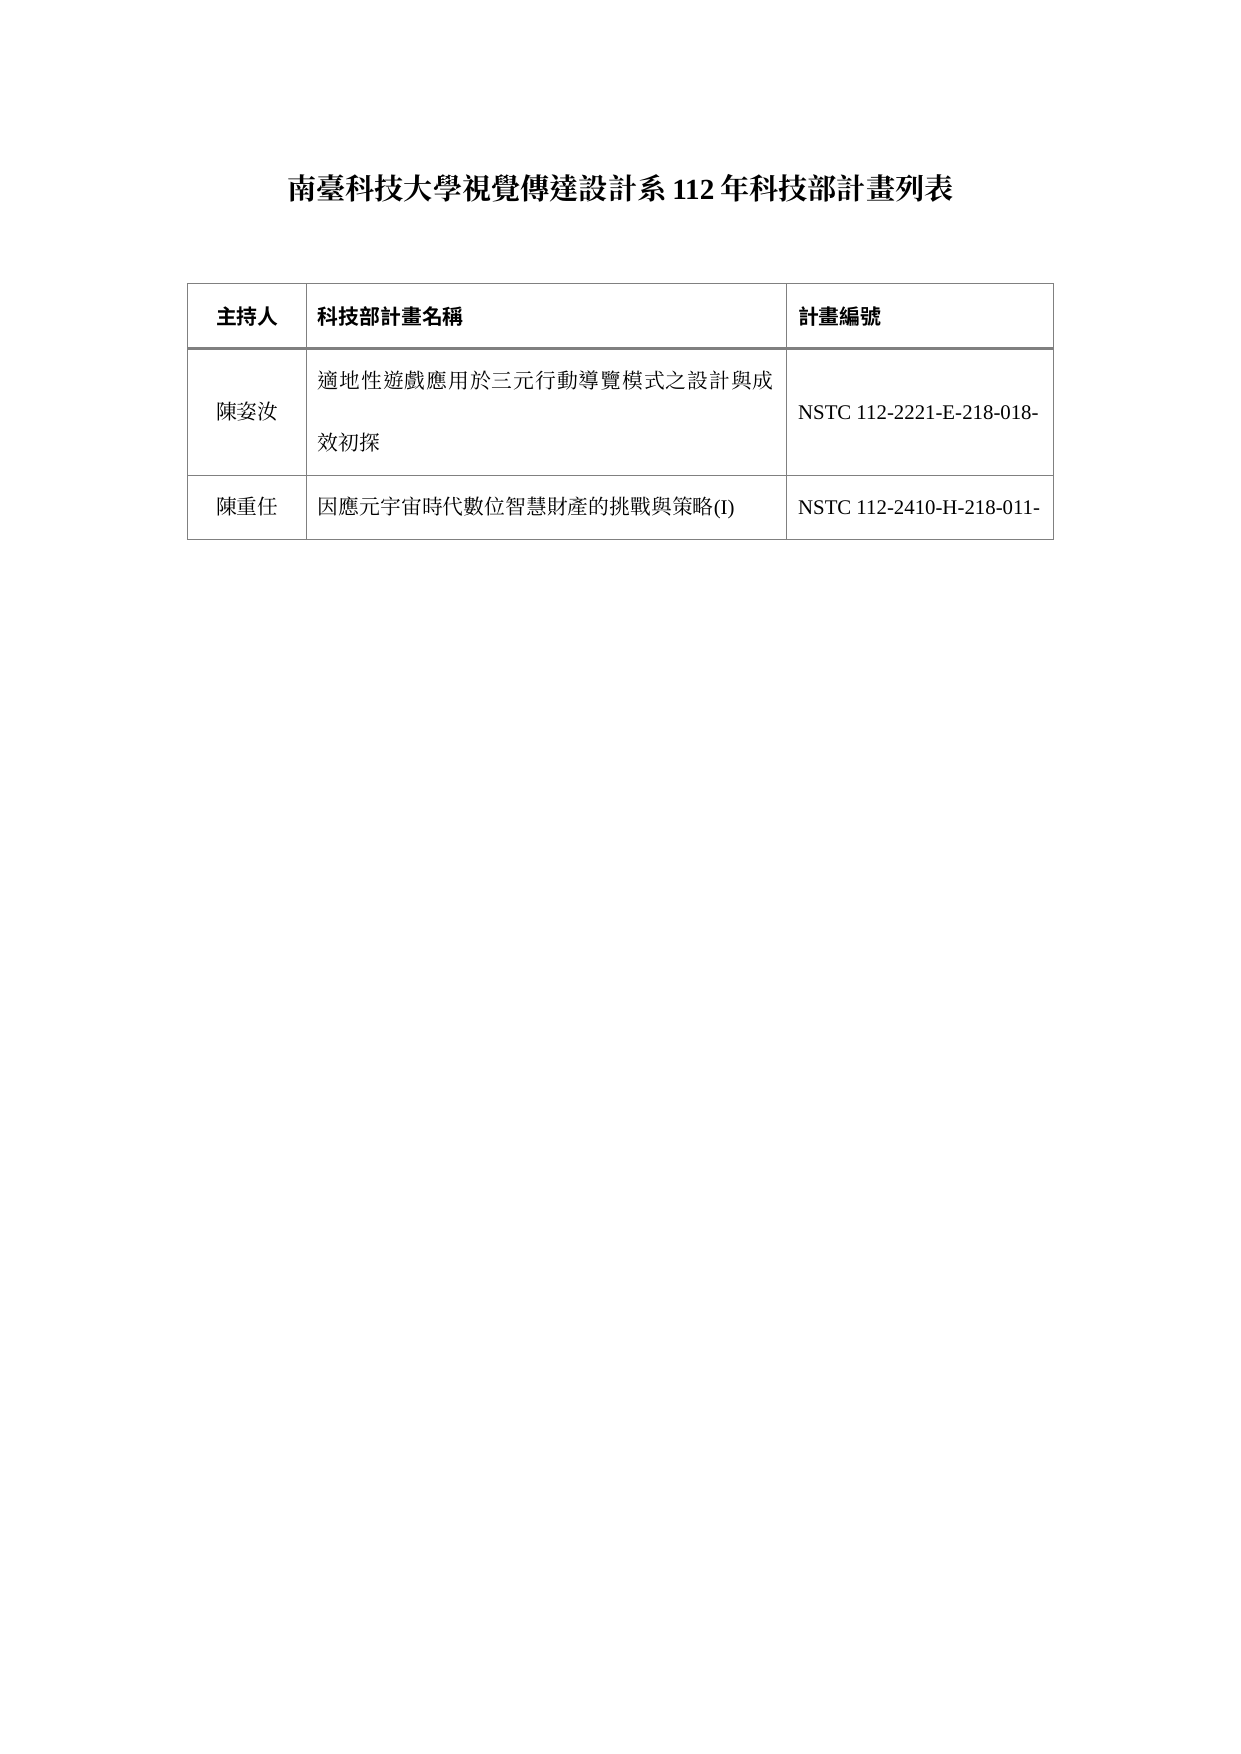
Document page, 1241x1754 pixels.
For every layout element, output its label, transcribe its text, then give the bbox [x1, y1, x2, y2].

table_cell NSTC 112-2221-E-218-018- [787, 350, 1053, 475]
table_cell 適地性遊戲應用於三元行動導覽模式之設計與成效初探 [307, 350, 786, 475]
table_header 科技部計畫名稱 [307, 284, 786, 347]
text 南臺科技大學視覺傳達設計系112年科技部計畫列表 [187, 158, 1053, 221]
table_cell 陳姿汝 [188, 350, 306, 475]
table_cell 陳重任 [188, 476, 306, 538]
table_header 計畫編號 [787, 284, 1053, 347]
table_cell NSTC 112-2410-H-218-011- [787, 476, 1053, 538]
table_cell 因應元宇宙時代數位智慧財產的挑戰與策略(I) [307, 476, 786, 538]
table_header 主持人 [188, 284, 306, 347]
